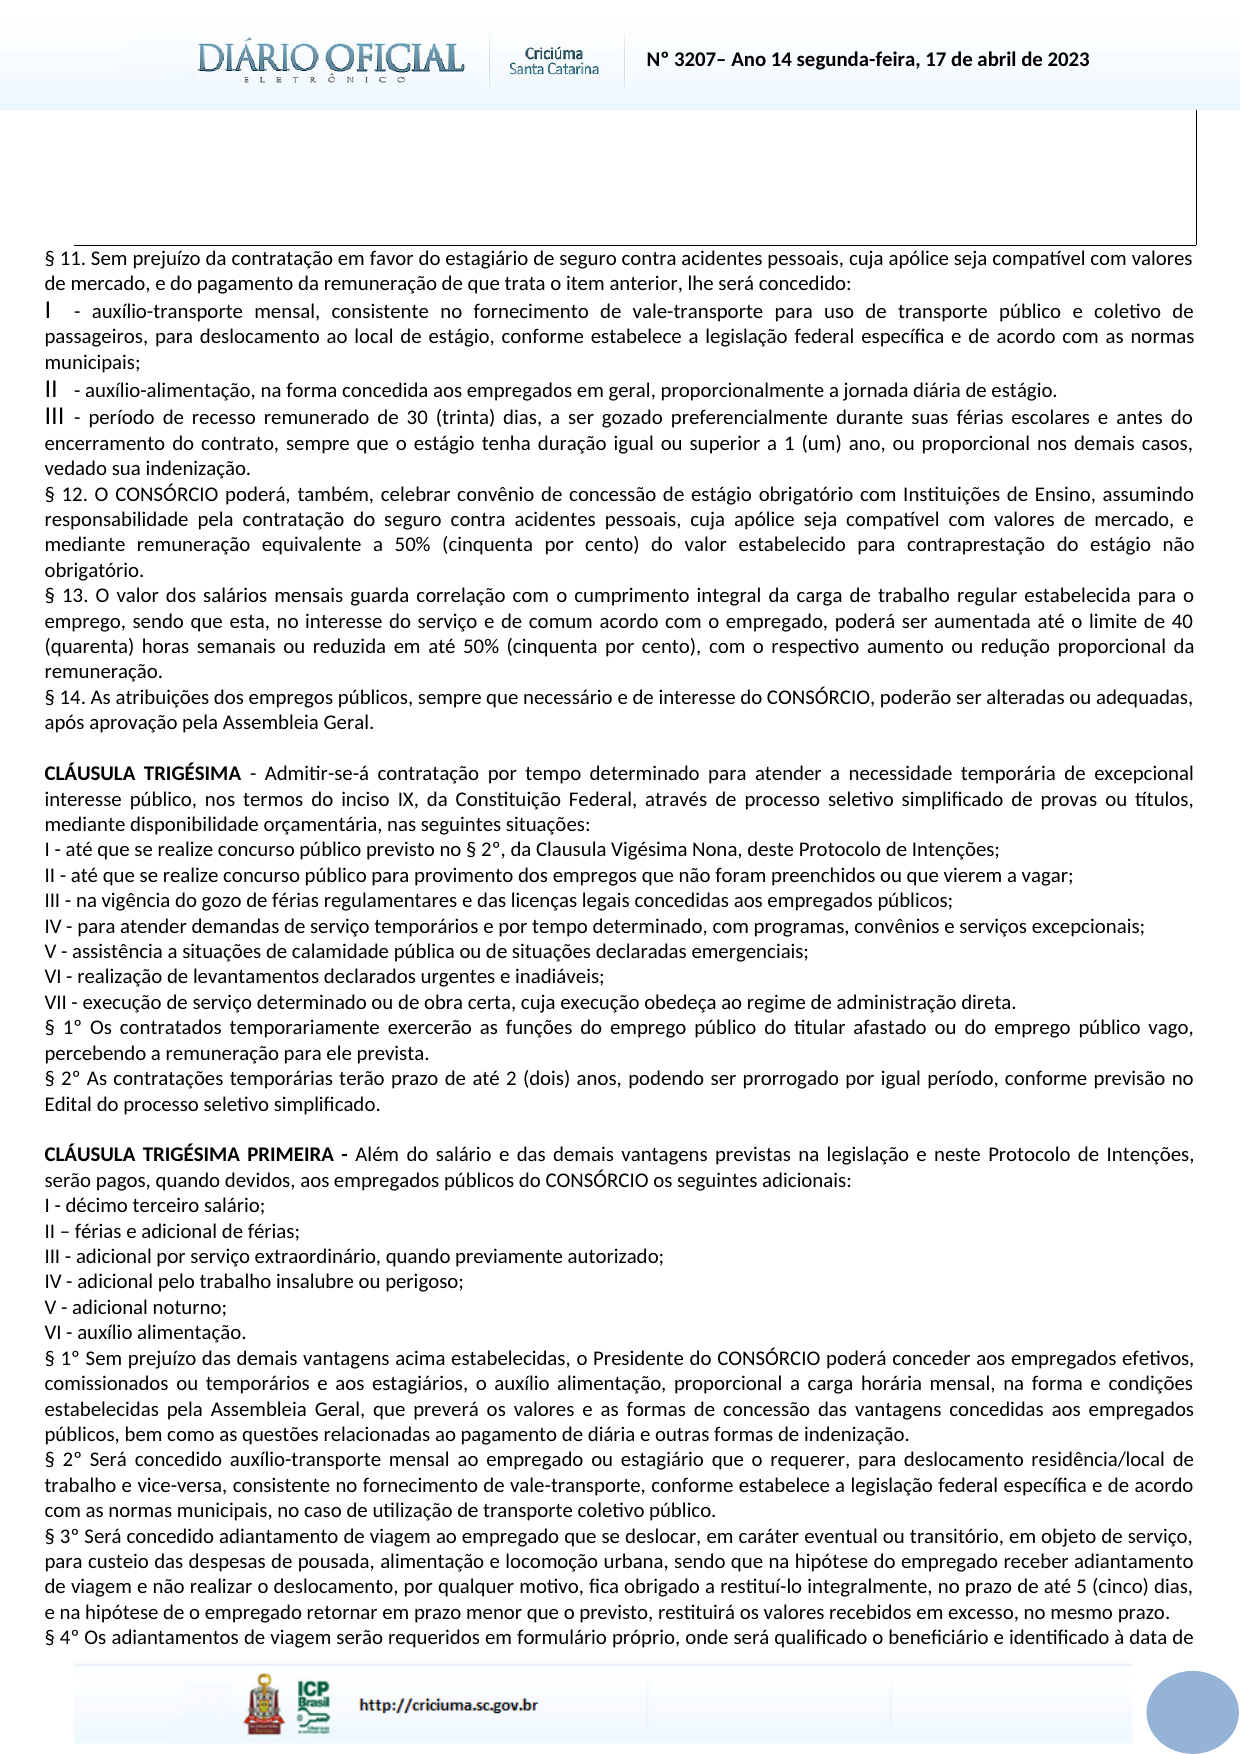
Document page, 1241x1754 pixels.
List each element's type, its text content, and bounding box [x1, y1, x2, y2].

text § 14. As atribuições dos empregos públicos, sempre que necessário e de interesse do CONSÓRCIO, poderão ser alteradas ou adequadas, após aprovação pela Assembleia Geral. [44, 684, 1196, 735]
text IV - para atender demandas de serviço temporários e por tempo determinado, com programas, convênios e serviços excepcionais; [44, 913, 1196, 938]
text III - na vigência do gozo de férias regulamentares e das licenças legais concedidas aos empregados públicos; [44, 887, 1196, 913]
list - período de recesso remunerado de 30 (trinta) dias, a ser gozado preferencialmente durante suas férias escolares e antes do encerramento do contrato, sempre que o estágio tenha duração igual ou superior a 1 (um) ano, ou proporcional nos demais casos, vedado sua indenização. [44, 402, 1196, 481]
text V - adicional noturno; [44, 1294, 1196, 1319]
text § 2º As contratações temporárias terão prazo de até 2 (dois) anos, podendo ser prorrogado por igual período, conforme previsão no Edital do processo seletivo simplificado. [44, 1065, 1196, 1116]
text VI - auxílio alimentação. [44, 1319, 1196, 1345]
text § 2º Será concedido auxílio-transporte mensal ao empregado ou estagiário que o requerer, para deslocamento residência/local de trabalho e vice-versa, consistente no fornecimento de vale-transporte, conforme estabelece a legislação federal específica e de acordo com as normas municipais, no caso de utilização de transporte coletivo público. [44, 1447, 1196, 1523]
list - auxílio-transporte mensal, consistente no fornecimento de vale-transporte para uso de transporte público e coletivo de passageiros, para deslocamento ao local de estágio, conforme estabelece a legislação federal específica e de acordo com as normas municipais; [44, 296, 1196, 374]
text CLÁUSULA TRIGÉSIMA - Admitir-se-á contratação por tempo determinado para atender a necessidade temporária de excepcional interesse público, nos termos do inciso IX, da Constituição Federal, através de processo seletivo simplificado de provas ou títulos, mediante disponibilidade orçamentária, nas seguintes situações: [44, 760, 1196, 837]
text IV - adicional pelo trabalho insalubre ou perigoso; [44, 1269, 1196, 1294]
text § 3º Será concedido adiantamento de viagem ao empregado que se deslocar, em caráter eventual ou transitório, em objeto de serviço, para custeio das despesas de pousada, alimentação e locomoção urbana, sendo que na hipótese do empregado receber adiantamento de viagem e não realizar o deslocamento, por qualquer motivo, fica obrigado a restituí-lo integralmente, no prazo de até 5 (cinco) dias, e na hipótese de o empregado retornar em prazo menor que o previsto, restituirá os valores recebidos em excesso, no mesmo prazo. [44, 1523, 1196, 1624]
text CLÁUSULA TRIGÉSIMA PRIMEIRA - Além do salário e das demais vantagens previstas na legislação e neste Protocolo de Intenções, serão pagos, quando devidos, aos empregados públicos do CONSÓRCIO os seguintes adicionais: [44, 1142, 1196, 1192]
text II – férias e adicional de férias; [44, 1218, 1196, 1243]
text III - adicional por serviço extraordinário, quando previamente autorizado; [44, 1243, 1196, 1269]
text § 1º Sem prejuízo das demais vantagens acima estabelecidas, o Presidente do CONSÓRCIO poderá conceder aos empregados efetivos, comissionados ou temporários e aos estagiários, o auxílio alimentação, proporcional a carga horária mensal, na forma e condições estabelecidas pela Assembleia Geral, que preverá os valores e as formas de concessão das vantagens concedidas aos empregados públicos, bem como as questões relacionadas ao pagamento de diária e outras formas de indenização. [44, 1345, 1196, 1447]
text V - assistência a situações de calamidade pública ou de situações declaradas emergenciais; [44, 938, 1196, 964]
text § 11. Sem prejuízo da contratação em favor do estagiário de seguro contra acidentes pessoais, cuja apólice seja compatível com valores de mercado, e do pagamento da remuneração de que trata o item anterior, lhe será concedido: [44, 245, 1196, 296]
text II - até que se realize concurso público para provimento dos empregos que não foram preenchidos ou que vierem a vagar; [44, 862, 1196, 887]
text § 13. O valor dos salários mensais guarda correlação com o cumprimento integral da carga de trabalho regular estabelecida para o emprego, sendo que esta, no interesse do serviço e de comum acordo com o empregado, poderá ser aumentada até o limite de 40 (quarenta) horas semanais ou reduzida em até 50% (cinquenta por cento), com o respectivo aumento ou redução proporcional da remuneração. [44, 582, 1196, 684]
text I - até que se realize concurso público previsto no § 2º, da Clausula Vigésima Nona, deste Protocolo de Intenções; [44, 837, 1196, 862]
text § 12. O CONSÓRCIO poderá, também, celebrar convênio de concessão de estágio obrigatório com Instituições de Ensino, assumindo responsabilidade pela contratação do seguro contra acidentes pessoais, cuja apólice seja compatível com valores de mercado, e mediante remuneração equivalente a 50% (cinquenta por cento) do valor estabelecido para contraprestação do estágio não obrigatório. [44, 481, 1196, 582]
text § 1º Os contratados temporariamente exercerão as funções do emprego público do titular afastado ou do emprego público vago, percebendo a remuneração para ele prevista. [44, 1014, 1196, 1065]
text § 4º Os adiantamentos de viagem serão requeridos em formulário próprio, onde será qualificado o beneficiário e identificado à data de [44, 1624, 1196, 1650]
text VII - execução de serviço determinado ou de obra certa, cuja execução obedeça ao regime de administração direta. [44, 989, 1196, 1014]
text I - décimo terceiro salário; [44, 1192, 1196, 1218]
text VI - realização de levantamentos declarados urgentes e inadiáveis; [44, 964, 1196, 989]
list - auxílio-alimentação, na forma concedida aos empregados em geral, proporcionalmente a jornada diária de estágio. [44, 374, 1196, 402]
